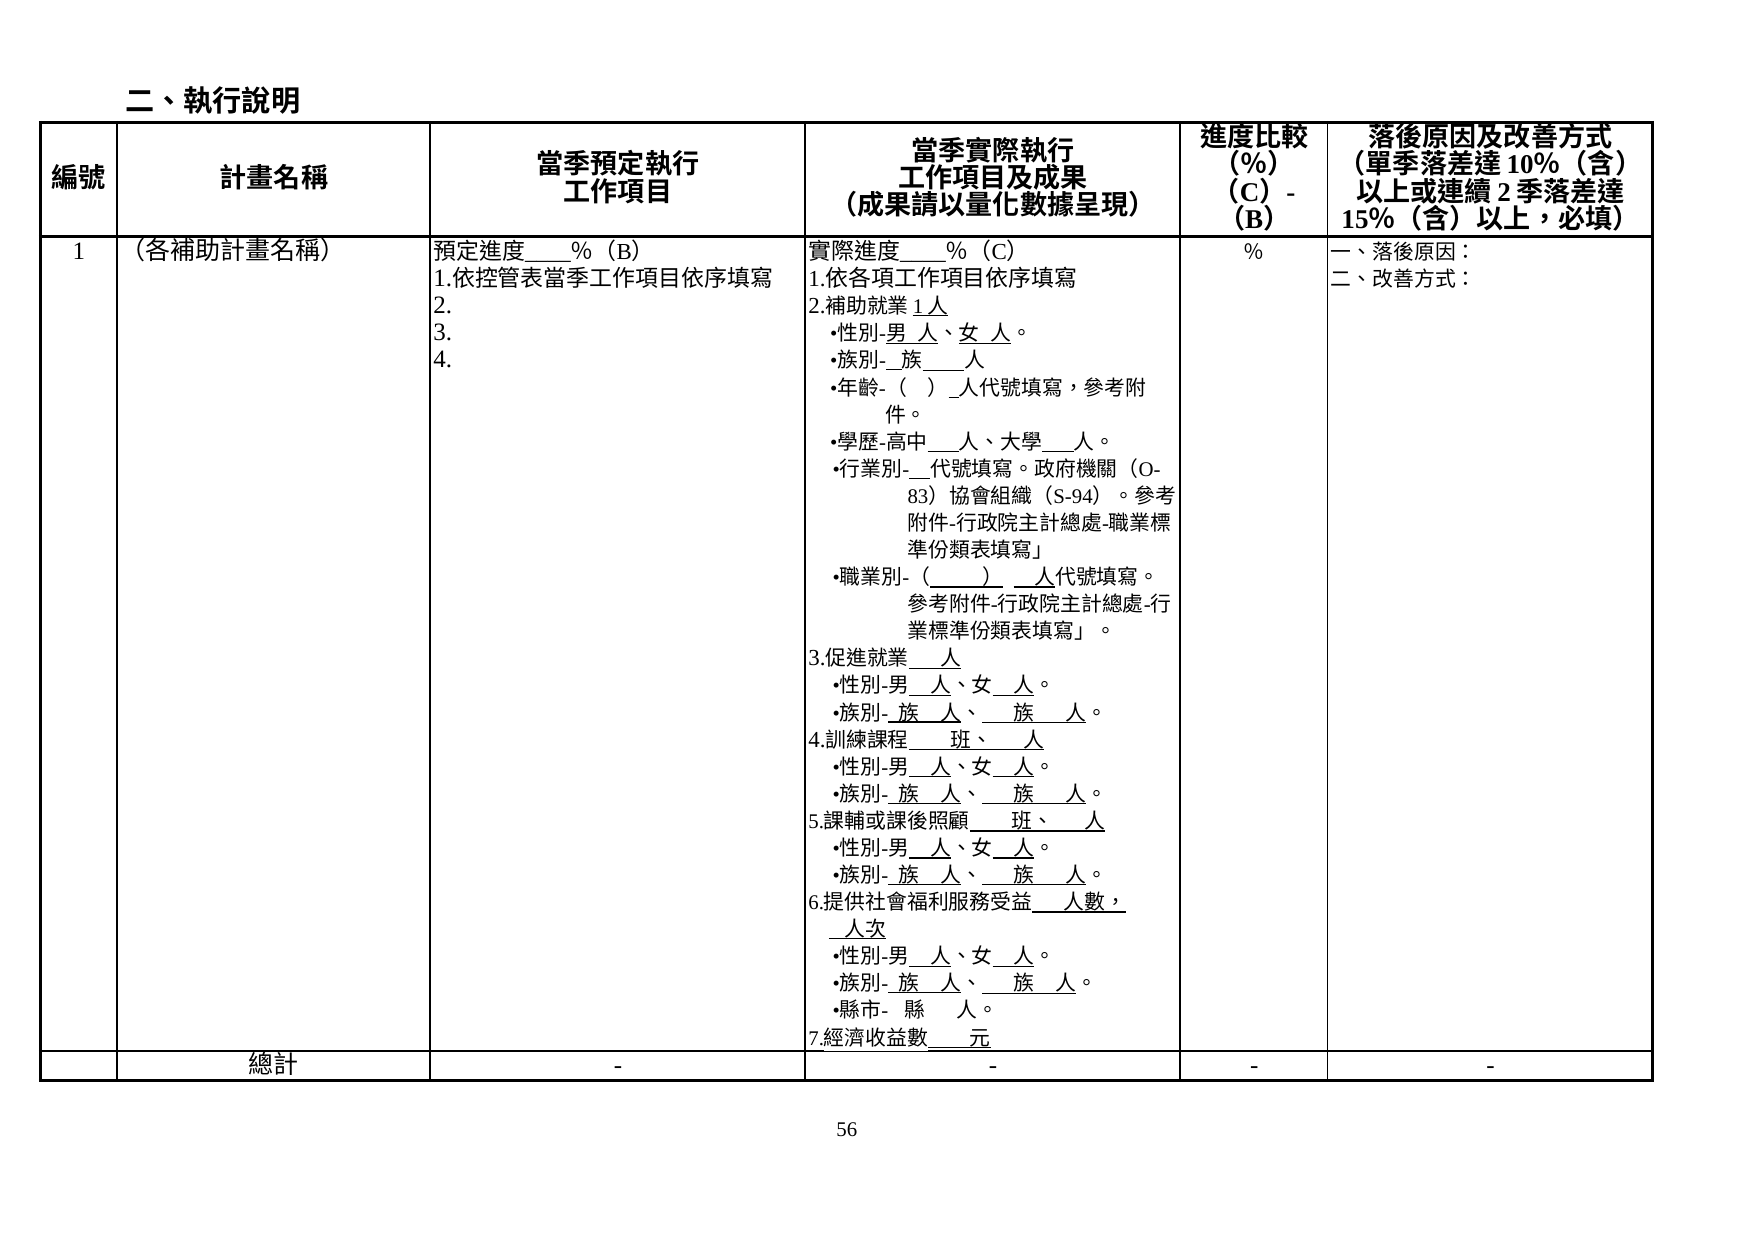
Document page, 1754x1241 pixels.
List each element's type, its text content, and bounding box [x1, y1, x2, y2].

table_cell ％ [1181, 238, 1327, 1050]
table_header 落後原因及改善方式 （單季落差達10％（含）以上或連續2季落差達15％（含）以上，必填） [1328, 124, 1651, 235]
table_cell 預定進度____％（B） 1.依控管表當季工作項目依序填寫 2. 3. 4. [431, 238, 804, 1050]
table_cell [42, 1052, 116, 1079]
text 二、執行說明 [125, 75, 1618, 121]
table_cell - [806, 1052, 1179, 1079]
table_header 進度比較 （％）（C）-（B） [1181, 124, 1327, 235]
table_cell - [1328, 1052, 1651, 1079]
table_header 計畫名稱 [118, 124, 429, 235]
table_cell - [431, 1052, 804, 1079]
table_cell 總計 [118, 1052, 429, 1079]
table_cell 一、落後原因： 二、改善方式： [1328, 238, 1651, 1050]
table_header 編號 [42, 124, 116, 235]
table_header 當季預定執行 工作項目 [431, 124, 804, 235]
table_cell - [1181, 1052, 1327, 1079]
table_cell 實際進度____％（C） 1.依各項工作項目依序填寫 2.補助就業1人 •性別-男 人、女 人。 •族別- 族 人 •年齡-（ ） 人代號填寫，參考附件。 •學歷-高中 人、大學 人。 •行業別- 代號填寫。政府機關（O-83）協會組織（S-94）。參考附件-行政院主計總處-職業標準份類表填寫」 •職業別-（ ） 人代號填寫。參考附件-行政院主計總處-行業標準份類表填寫」。 3.促進就業 人 •性別-男 人、女 人。 •族別- 族 人、 族 人。 4.訓練課程 班、 人 •性別-男 人、女 人。 •族別- 族 人、 族 人。 5.課輔或課後照顧 班、 人 •性別-男 人、女 人。 •族別- 族 人、 族 人。 6.提供社會福利服務受益 人數， 人次 •性別-男 人、女 人。 •族別- 族 人、 族 人。 •縣市- 縣 人。 7.經濟收益數 元 [806, 238, 1179, 1050]
table_header 當季實際執行 工作項目及成果 （成果請以量化數據呈現） [806, 124, 1179, 235]
table_cell 1 [42, 238, 116, 1050]
table_cell （各補助計畫名稱） [118, 238, 429, 1050]
